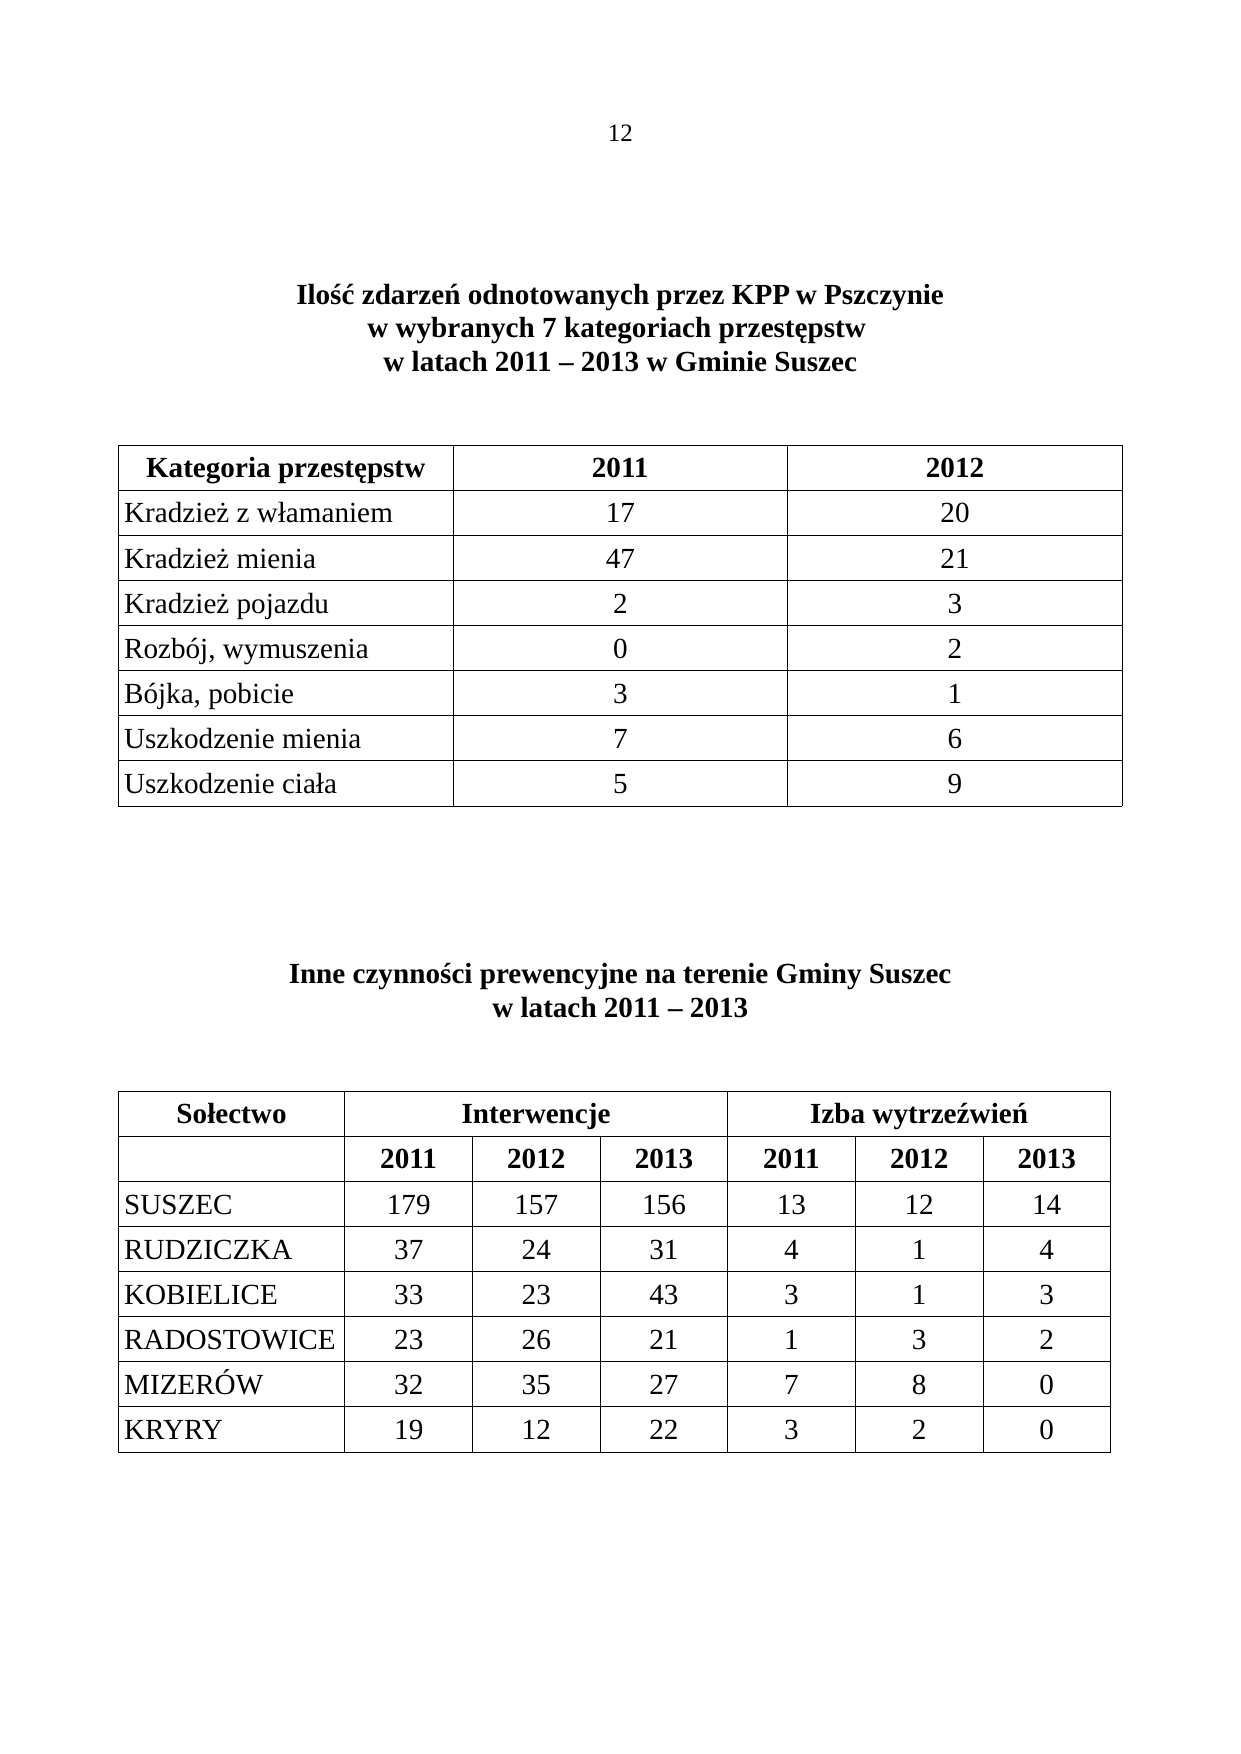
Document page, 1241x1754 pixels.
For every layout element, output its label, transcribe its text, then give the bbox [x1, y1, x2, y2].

table_cell Rozbój, wymuszenia [119, 626, 453, 670]
table_cell 21 [788, 536, 1122, 580]
table_cell 24 [473, 1227, 600, 1271]
table_cell 2 [788, 626, 1122, 670]
table_cell Kradzież z włamaniem [119, 491, 453, 535]
table_cell 1 [856, 1227, 983, 1271]
table_header Interwencje [345, 1092, 727, 1136]
table_cell 0 [984, 1362, 1110, 1406]
table_cell RUDZICZKA [119, 1227, 344, 1271]
table_cell 33 [345, 1272, 472, 1316]
table_cell 6 [788, 716, 1122, 760]
table_cell KOBIELICE [119, 1272, 344, 1316]
text Ilość zdarzeń odnotowanych przez KPP w Pszczynie [118, 277, 1122, 311]
table_cell 3 [984, 1272, 1110, 1316]
table_cell 7 [728, 1362, 855, 1406]
table_cell MIZERÓW [119, 1362, 344, 1406]
table_cell 2 [856, 1407, 983, 1452]
table_cell Uszkodzenie mienia [119, 716, 453, 760]
table_cell 23 [473, 1272, 600, 1316]
table_cell 21 [601, 1317, 727, 1361]
table_cell 2012 [473, 1137, 600, 1181]
table_cell 2013 [601, 1137, 727, 1181]
table_cell 2 [454, 581, 787, 625]
table_cell 1 [856, 1272, 983, 1316]
table_cell 2011 [345, 1137, 472, 1181]
table_cell 1 [728, 1317, 855, 1361]
table_cell [119, 1137, 344, 1181]
table_cell 20 [788, 491, 1122, 535]
table_cell 9 [788, 761, 1122, 806]
table_cell 2013 [984, 1137, 1110, 1181]
table_cell 0 [454, 626, 787, 670]
table_cell 0 [984, 1407, 1110, 1452]
table_cell 19 [345, 1407, 472, 1452]
table_cell 14 [984, 1182, 1110, 1226]
table_cell 3 [728, 1407, 855, 1452]
table_cell 3 [728, 1272, 855, 1316]
table_header 2011 [454, 446, 787, 490]
table_cell 43 [601, 1272, 727, 1316]
table_cell SUSZEC [119, 1182, 344, 1226]
table_cell Kradzież pojazdu [119, 581, 453, 625]
table_cell 2012 [856, 1137, 983, 1181]
text w wybranych 7 kategoriach przestępstw [118, 311, 1122, 344]
table_cell 4 [728, 1227, 855, 1271]
table_cell 3 [856, 1317, 983, 1361]
table_cell RADOSTOWICE [119, 1317, 344, 1361]
table_cell 2 [984, 1317, 1110, 1361]
text Inne czynności prewencyjne na terenie Gminy Suszec [118, 957, 1122, 990]
table_cell 17 [454, 491, 787, 535]
table_cell Bójka, pobicie [119, 671, 453, 715]
table_cell 7 [454, 716, 787, 760]
table_cell 5 [454, 761, 787, 806]
table_cell 8 [856, 1362, 983, 1406]
table_cell 27 [601, 1362, 727, 1406]
table_header Izba wytrzeźwień [728, 1092, 1110, 1136]
table_cell 32 [345, 1362, 472, 1406]
table_cell 2011 [728, 1137, 855, 1181]
table_header Kategoria przestępstw [119, 446, 453, 490]
table_header 2012 [788, 446, 1122, 490]
table_cell 35 [473, 1362, 600, 1406]
text w latach 2011 – 2013 [118, 990, 1122, 1024]
table_header Sołectwo [119, 1092, 344, 1136]
table_cell 3 [454, 671, 787, 715]
text w latach 2011 – 2013 w Gminie Suszec [118, 344, 1122, 378]
table_cell 12 [856, 1182, 983, 1226]
table_cell 23 [345, 1317, 472, 1361]
table_cell 4 [984, 1227, 1110, 1271]
table_cell 47 [454, 536, 787, 580]
table_cell Kradzież mienia [119, 536, 453, 580]
table_cell 26 [473, 1317, 600, 1361]
table_cell 31 [601, 1227, 727, 1271]
table_cell 3 [788, 581, 1122, 625]
table_cell 157 [473, 1182, 600, 1226]
table_cell 13 [728, 1182, 855, 1226]
table_cell 156 [601, 1182, 727, 1226]
table_cell Uszkodzenie ciała [119, 761, 453, 806]
table_cell 37 [345, 1227, 472, 1271]
table_cell 1 [788, 671, 1122, 715]
table_cell 12 [473, 1407, 600, 1452]
table_cell 179 [345, 1182, 472, 1226]
table_cell 22 [601, 1407, 727, 1452]
table_cell KRYRY [119, 1407, 344, 1452]
